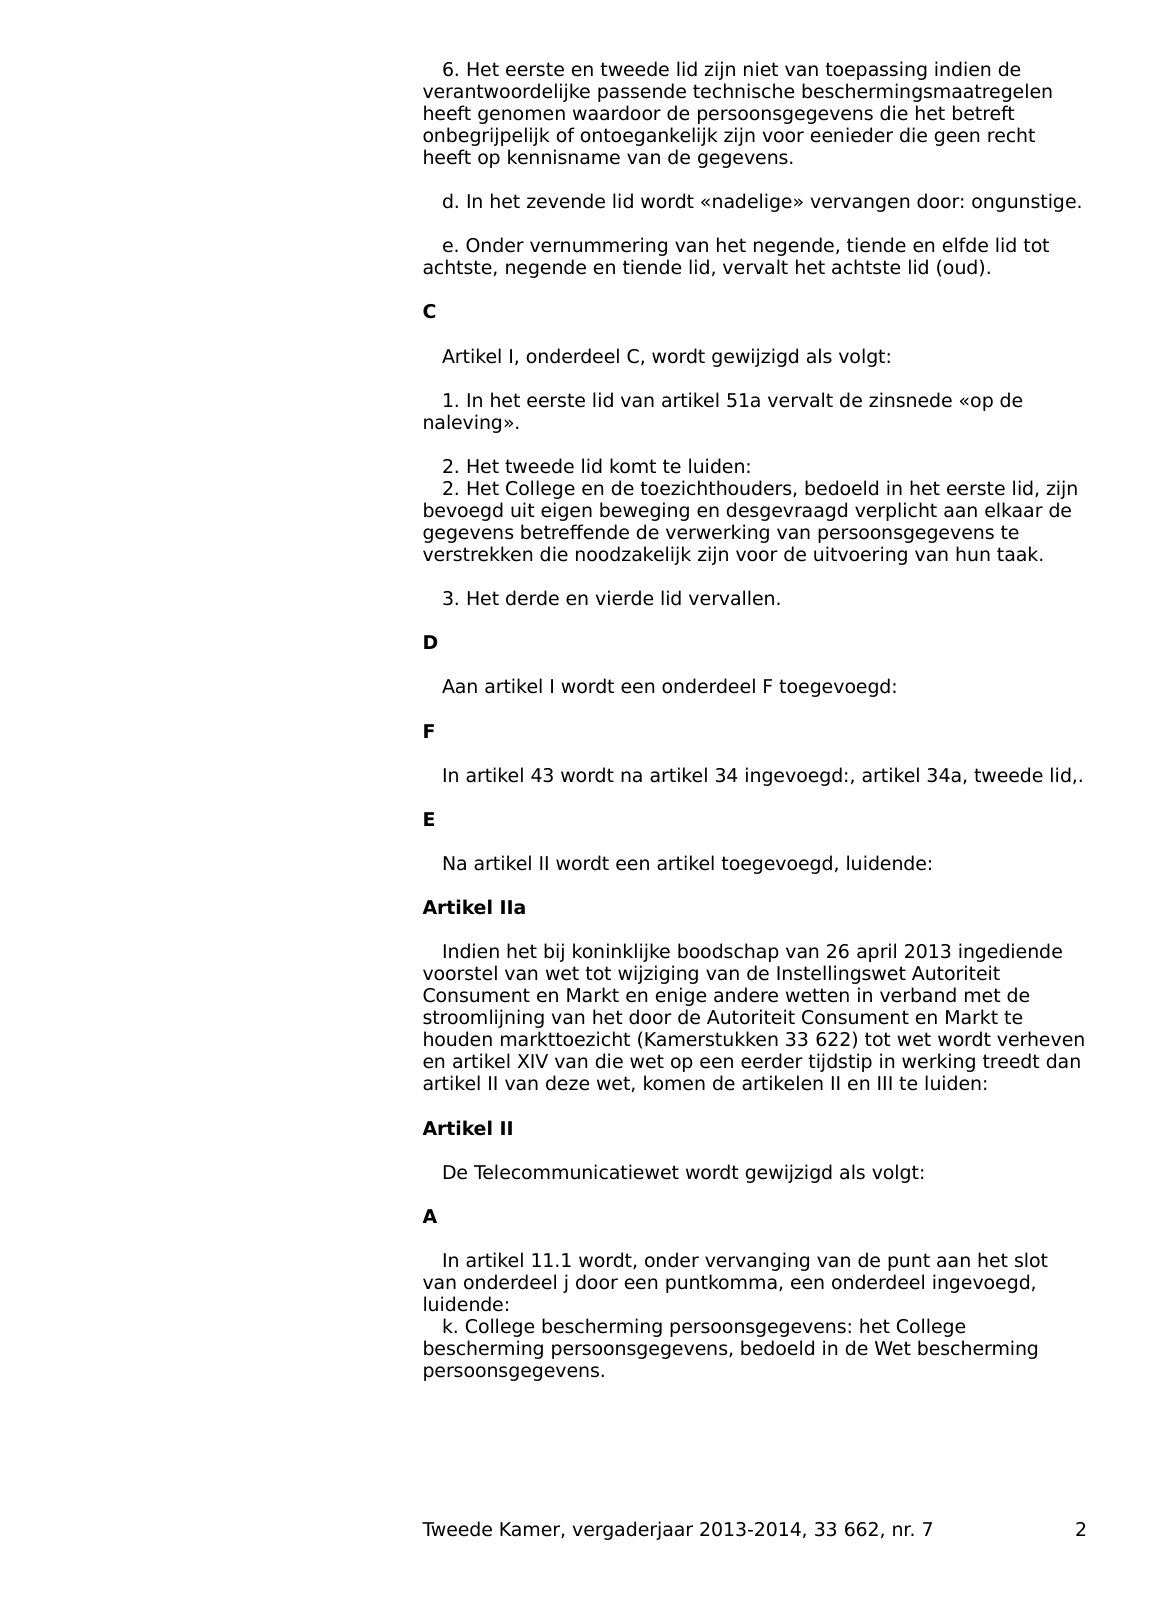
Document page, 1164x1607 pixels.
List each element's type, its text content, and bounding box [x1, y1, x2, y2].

text k. College bescherming persoonsgegevens: het College bescherming persoonsgegevens, bedoeld in de Wet bescherming persoonsgegevens. [422, 1316, 1087, 1382]
text In artikel 11.1 wordt, onder vervanging van de punt aan het slot van onderdeel j door een puntkomma, een onderdeel ingevoegd, luidende: [422, 1250, 1087, 1316]
text e. Onder vernummering van het negende, tiende en elfde lid tot achtste, negende en tiende lid, vervalt het achtste lid (oud). [422, 235, 1087, 279]
subtitle C [422, 301, 1087, 323]
text Artikel I, onderdeel C, wordt gewijzigd als volgt: [422, 346, 1087, 368]
subtitle D [422, 632, 1087, 654]
text 3. Het derde en vierde lid vervallen. [422, 588, 1087, 610]
text Aan artikel I wordt een onderdeel F toegevoegd: [422, 676, 1087, 698]
text In artikel 43 wordt na artikel 34 ingevoegd:, artikel 34a, tweede lid,. [422, 765, 1087, 787]
text 1. In het eerste lid van artikel 51a vervalt de zinsnede «op de naleving». [422, 390, 1087, 434]
text 2. Het College en de toezichthouders, bedoeld in het eerste lid, zijn bevoegd uit eigen beweging en desgevraagd verplicht aan elkaar de gegevens betreffende de verwerking van persoonsgegevens te verstrekken die noodzakelijk zijn voor de uitvoering van hun taak. [422, 478, 1087, 566]
text Indien het bij koninklijke boodschap van 26 april 2013 ingediende voorstel van wet tot wijziging van de Instellingswet Autoriteit Consument en Markt en enige andere wetten in verband met de stroomlijning van het door de Autoriteit Consument en Markt te houden markttoezicht (Kamerstukken 33 622) tot wet wordt verheven en artikel XIV van die wet op een eerder tijdstip in werking treedt dan artikel II van deze wet, komen de artikelen II en III te luiden: [422, 941, 1087, 1095]
subtitle E [422, 809, 1087, 831]
text De Telecommunicatiewet wordt gewijzigd als volgt: [422, 1162, 1087, 1183]
text 2. Het tweede lid komt te luiden: [422, 456, 1087, 478]
subtitle A [422, 1206, 1087, 1228]
subtitle F [422, 721, 1087, 742]
subtitle Artikel II [422, 1117, 1087, 1139]
text 6. Het eerste en tweede lid zijn niet van toepassing indien de verantwoordelijke passende technische beschermingsmaatregelen heeft genomen waardoor de persoonsgegevens die het betreft onbegrijpelijk of ontoegankelijk zijn voor eenieder die geen recht heeft op kennisname van de gegevens. [422, 59, 1087, 169]
text Na artikel II wordt een artikel toegevoegd, luidende: [422, 853, 1087, 875]
text d. In het zevende lid wordt «nadelige» vervangen door: ongunstige. [422, 191, 1087, 213]
subtitle Artikel IIa [422, 897, 1087, 919]
